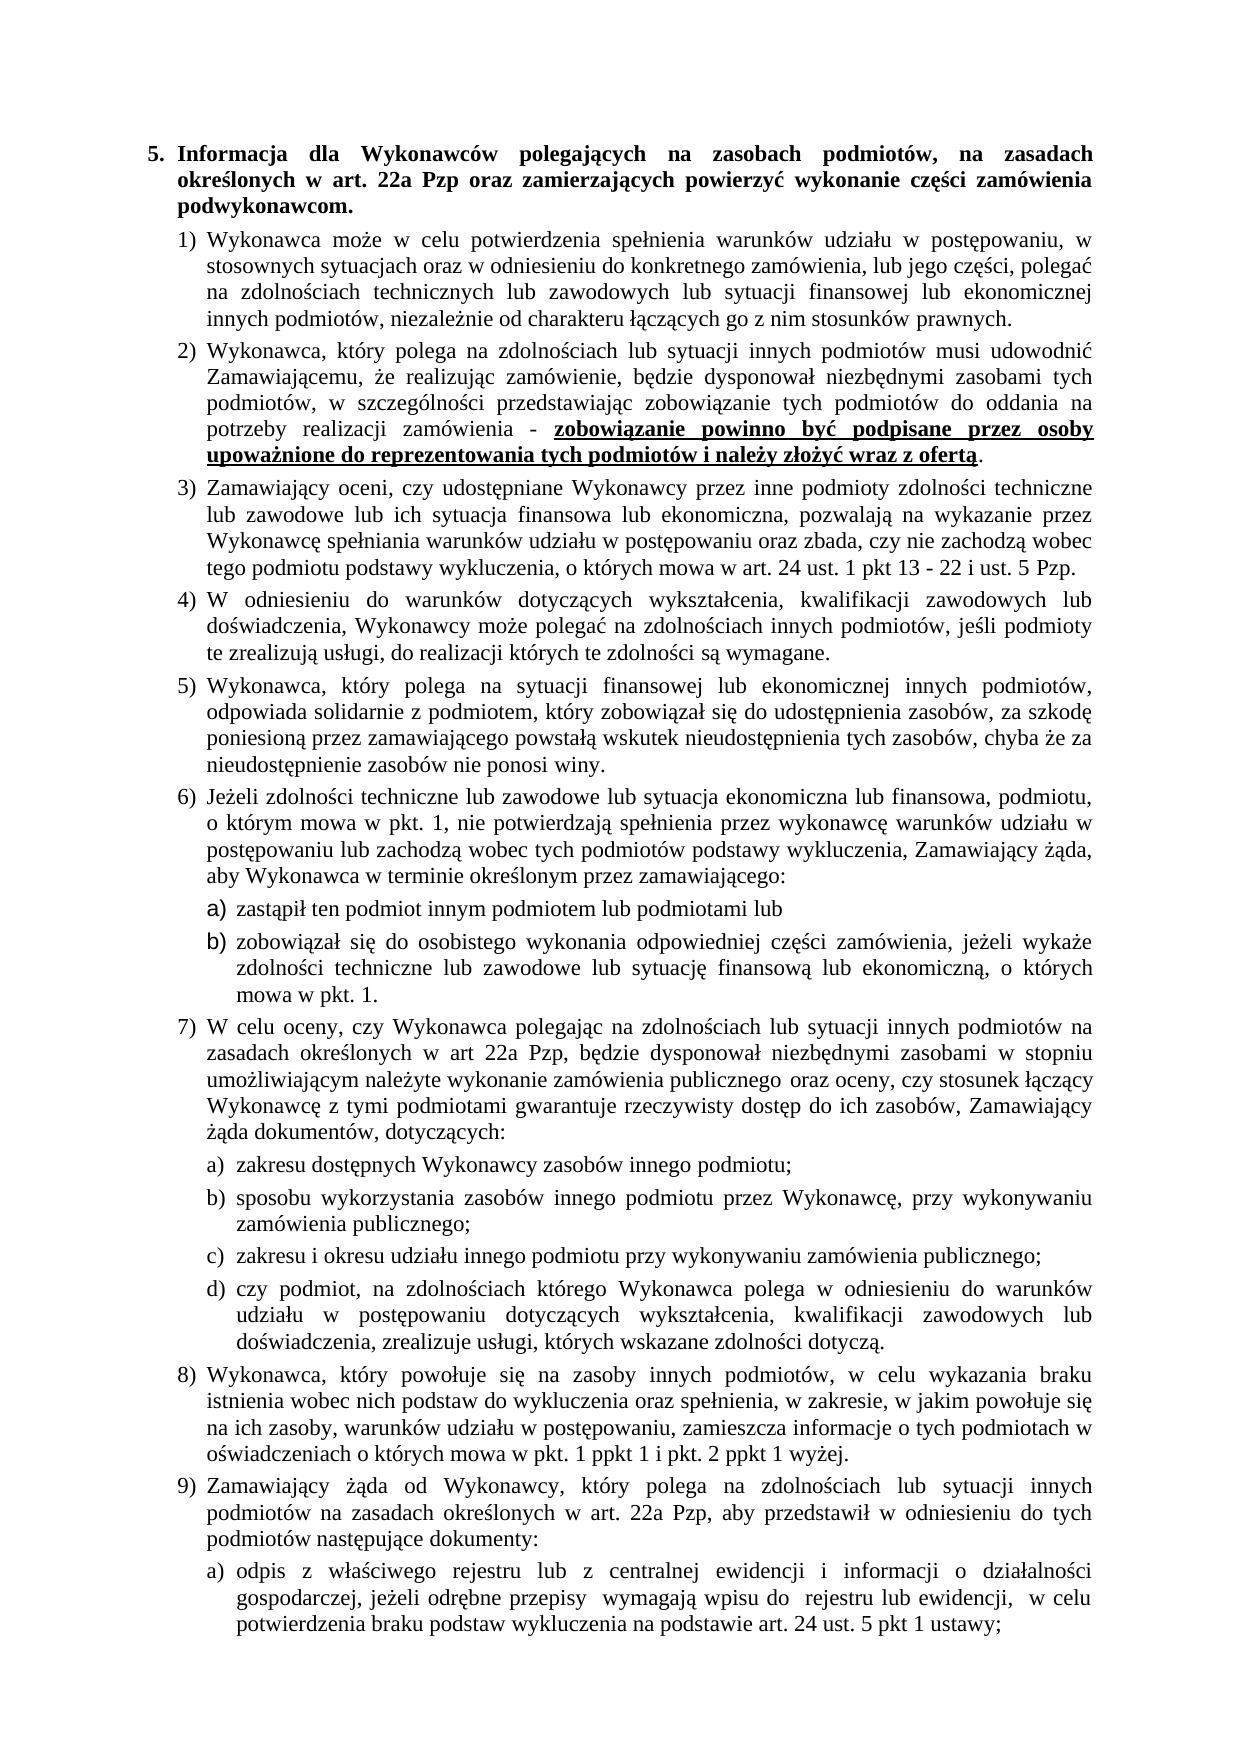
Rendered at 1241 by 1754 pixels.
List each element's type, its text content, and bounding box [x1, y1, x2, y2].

subtitle Informacja dla Wykonawców polegających na zasobach podmiotów, na zasadach określonych w art. 22a Pzp oraz zamierzających powierzyć wykonanie części zamówienia podwykonawcom. [147, 139, 1093, 219]
list Wykonawca może w celu potwierdzenia spełnienia warunków udziału w postępowaniu, w stosownych sytuacjach oraz w odniesieniu do konkretnego zamówienia, lub jego części, polegać na zdolnościach technicznych lub zawodowych lub sytuacji finansowej lub ekonomicznej innych podmiotów, niezależnie od charakteru łączących go z nim stosunków prawnych. [177, 226, 1094, 331]
list Wykonawca, który polega na sytuacji finansowej lub ekonomicznej innych podmiotów, odpowiada solidarnie z podmiotem, który zobowiązał się do udostępnienia zasobów, za szkodę poniesioną przez zamawiającego powstałą wskutek nieudostępnienia tych zasobów, chyba że za nieudostępnienie zasobów nie ponosi winy. [177, 672, 1094, 777]
list W odniesieniu do warunków dotyczących wykształcenia, kwalifikacji zawodowych lub doświadczenia, Wykonawcy może polegać na zdolnościach innych podmiotów, jeśli podmioty te zrealizują usługi, do realizacji których te zdolności są wymagane. [177, 586, 1094, 665]
list W celu oceny, czy Wykonawca polegając na zdolnościach lub sytuacji innych podmiotów na zasadach określonych w art 22a Pzp, będzie dysponował niezbędnymi zasobami w stopniu umożliwiającym należyte wykonanie zamówienia publicznego oraz oceny, czy stosunek łączący Wykonawcę z tymi podmiotami gwarantuje rzeczywisty dostęp do ich zasobów, Zamawiający żąda dokumentów, dotyczących: [177, 1013, 1094, 1145]
list sposobu wykorzystania zasobów innego podmiotu przez Wykonawcę, przy wykonywaniu zamówienia publicznego; [206, 1184, 1093, 1236]
list odpis z właściwego rejestru lub z centralnej ewidencji i informacji o działalności gospodarczej, jeżeli odrębne przepisy wymagają wpisu do rejestru lub ewidencji, w celu potwierdzenia braku podstaw wykluczenia na podstawie art. 24 ust. 5 pkt 1 ustawy; [206, 1557, 1094, 1637]
list zobowiązał się do osobistego wykonania odpowiedniej części zamówienia, jeżeli wykaże zdolności techniczne lub zawodowe lub sytuację finansową lub ekonomiczną, o których mowa w pkt. 1. [206, 928, 1093, 1007]
list Zamawiający żąda od Wykonawcy, który polega na zdolnościach lub sytuacji innych podmiotów na zasadach określonych w art. 22a Pzp, aby przedstawił w odniesieniu do tych podmiotów następujące dokumenty: [177, 1472, 1093, 1552]
list zastąpił ten podmiot innym podmiotem lub podmiotami lub [206, 895, 1121, 921]
list Wykonawca, który powołuje się na zasoby innych podmiotów, w celu wykazania braku istnienia wobec nich podstaw do wykluczenia oraz spełnienia, w zakresie, w jakim powołuje się na ich zasoby, warunków udziału w postępowaniu, zamieszcza informacje o tych podmiotach w oświadczeniach o których mowa w pkt. 1 ppkt 1 i pkt. 2 ppkt 1 wyżej. [177, 1361, 1094, 1466]
list czy podmiot, na zdolnościach którego Wykonawca polega w odniesieniu do warunków udziału w postępowaniu dotyczących wykształcenia, kwalifikacji zawodowych lub doświadczenia, zrealizuje usługi, których wskazane zdolności dotyczą. [206, 1275, 1093, 1354]
list zakresu i okresu udziału innego podmiotu przy wykonywaniu zamówienia publicznego; [206, 1243, 1093, 1269]
list Jeżeli zdolności techniczne lub zawodowe lub sytuacja ekonomiczna lub finansowa, podmiotu, o którym mowa w pkt. 1, nie potwierdzają spełnienia przez wykonawcę warunków udziału w postępowaniu lub zachodzą wobec tych podmiotów podstawy wykluczenia, Zamawiający żąda, aby Wykonawca w terminie określonym przez zamawiającego: [177, 783, 1094, 888]
list zakresu dostępnych Wykonawcy zasobów innego podmiotu; [206, 1151, 1121, 1177]
list Wykonawca, który polega na zdolnościach lub sytuacji innych podmiotów musi udowodnić Zamawiającemu, że realizując zamówienie, będzie dysponował niezbędnymi zasobami tych podmiotów, w szczególności przedstawiając zobowiązanie tych podmiotów do oddania na potrzeby realizacji zamówienia - zobowiązanie powinno być podpisane przez osoby upoważnione do reprezentowania tych podmiotów i należy złożyć wraz z ofertą. [177, 337, 1094, 467]
list Zamawiający oceni, czy udostępniane Wykonawcy przez inne podmioty zdolności techniczne lub zawodowe lub ich sytuacja finansowa lub ekonomiczna, pozwalają na wykazanie przez Wykonawcę spełniania warunków udziału w postępowaniu oraz zbada, czy nie zachodzą wobec tego podmiotu podstawy wykluczenia, o których mowa w art. 24 ust. 1 pkt 13 - 22 i ust. 5 Pzp. [177, 474, 1093, 580]
